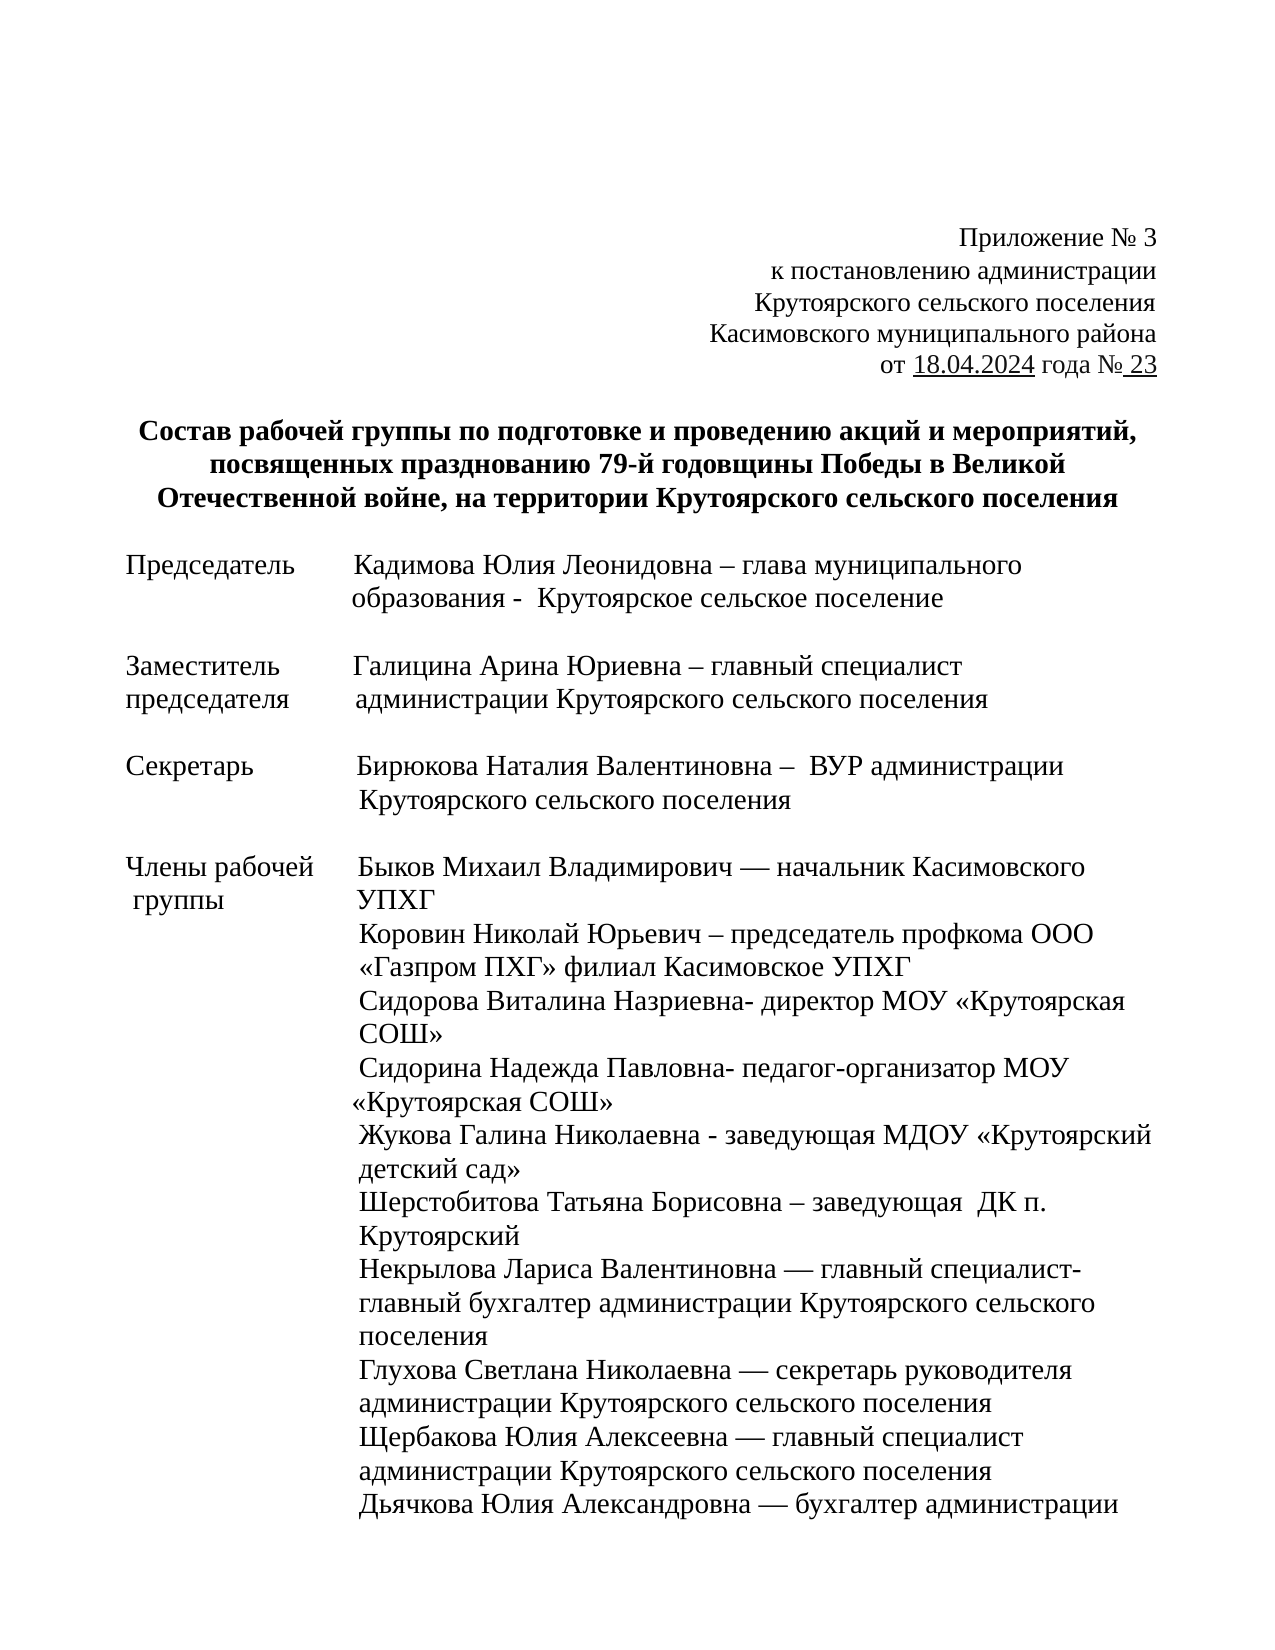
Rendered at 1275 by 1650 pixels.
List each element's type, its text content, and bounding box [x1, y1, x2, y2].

text к постановлению администрации [118, 252, 1157, 286]
text Секретарь Бирюкова Наталия Валентиновна – ВУР администрации [118, 748, 1157, 782]
text Приложение № 3 [118, 219, 1157, 252]
text Заместитель Галицина Арина Юриевна – главный специалист [118, 648, 1157, 681]
text Крутоярский [118, 1218, 1157, 1251]
text главный бухгалтер администрации Крутоярского сельского [118, 1285, 1157, 1318]
text Коровин Николай Юрьевич – председатель профкома ООО [118, 916, 1157, 949]
text «Крутоярская СОШ» [118, 1084, 1157, 1117]
text от 18.04.2024 года № 23 [118, 348, 1157, 379]
text председателя администрации Крутоярского сельского поселения [118, 681, 1157, 715]
text группы УПХГ [118, 882, 1157, 916]
text Крутоярского сельского поселения [118, 782, 1157, 815]
text Глухова Светлана Николаевна — секретарь руководителя [118, 1352, 1157, 1386]
text детский сад» [118, 1151, 1157, 1184]
text Шерстобитова Татьяна Борисовна – заведующая ДК п. [118, 1184, 1157, 1218]
text Касимовского муниципального района [118, 317, 1157, 348]
text Состав рабочей группы по подготовке и проведению акций и мероприятий, посвященных празднованию 79-й годовщины Победы в Великой Отечественной войне, на территории Крутоярского сельского поселения [118, 413, 1157, 513]
text администрации Крутоярского сельского поселения [118, 1386, 1157, 1419]
text «Газпром ПХГ» филиал Касимовское УПХГ [118, 949, 1157, 983]
text Дьячкова Юлия Александровна — бухгалтер администрации [118, 1486, 1157, 1520]
text образования - Крутоярское сельское поселение [118, 581, 1157, 614]
text Щербакова Юлия Алексеевна — главный специалист [118, 1419, 1157, 1453]
text СОШ» [118, 1017, 1157, 1050]
text Некрылова Лариса Валентиновна — главный специалист- [118, 1251, 1157, 1285]
text Жукова Галина Николаевна - заведующая МДОУ «Крутоярский [118, 1117, 1157, 1151]
text поселения [118, 1318, 1157, 1352]
text Председатель Кадимова Юлия Леонидовна – глава муниципального [118, 547, 1157, 581]
text Сидорова Виталина Назриевна- директор МОУ «Крутоярская [118, 983, 1157, 1017]
text Крутоярского сельского поселения [118, 286, 1157, 317]
text Члены рабочей Быков Михаил Владимирович — начальник Касимовского [118, 849, 1157, 882]
text администрации Крутоярского сельского поселения [118, 1453, 1157, 1486]
text Сидорина Надежда Павловна- педагог-организатор МОУ [118, 1050, 1157, 1084]
